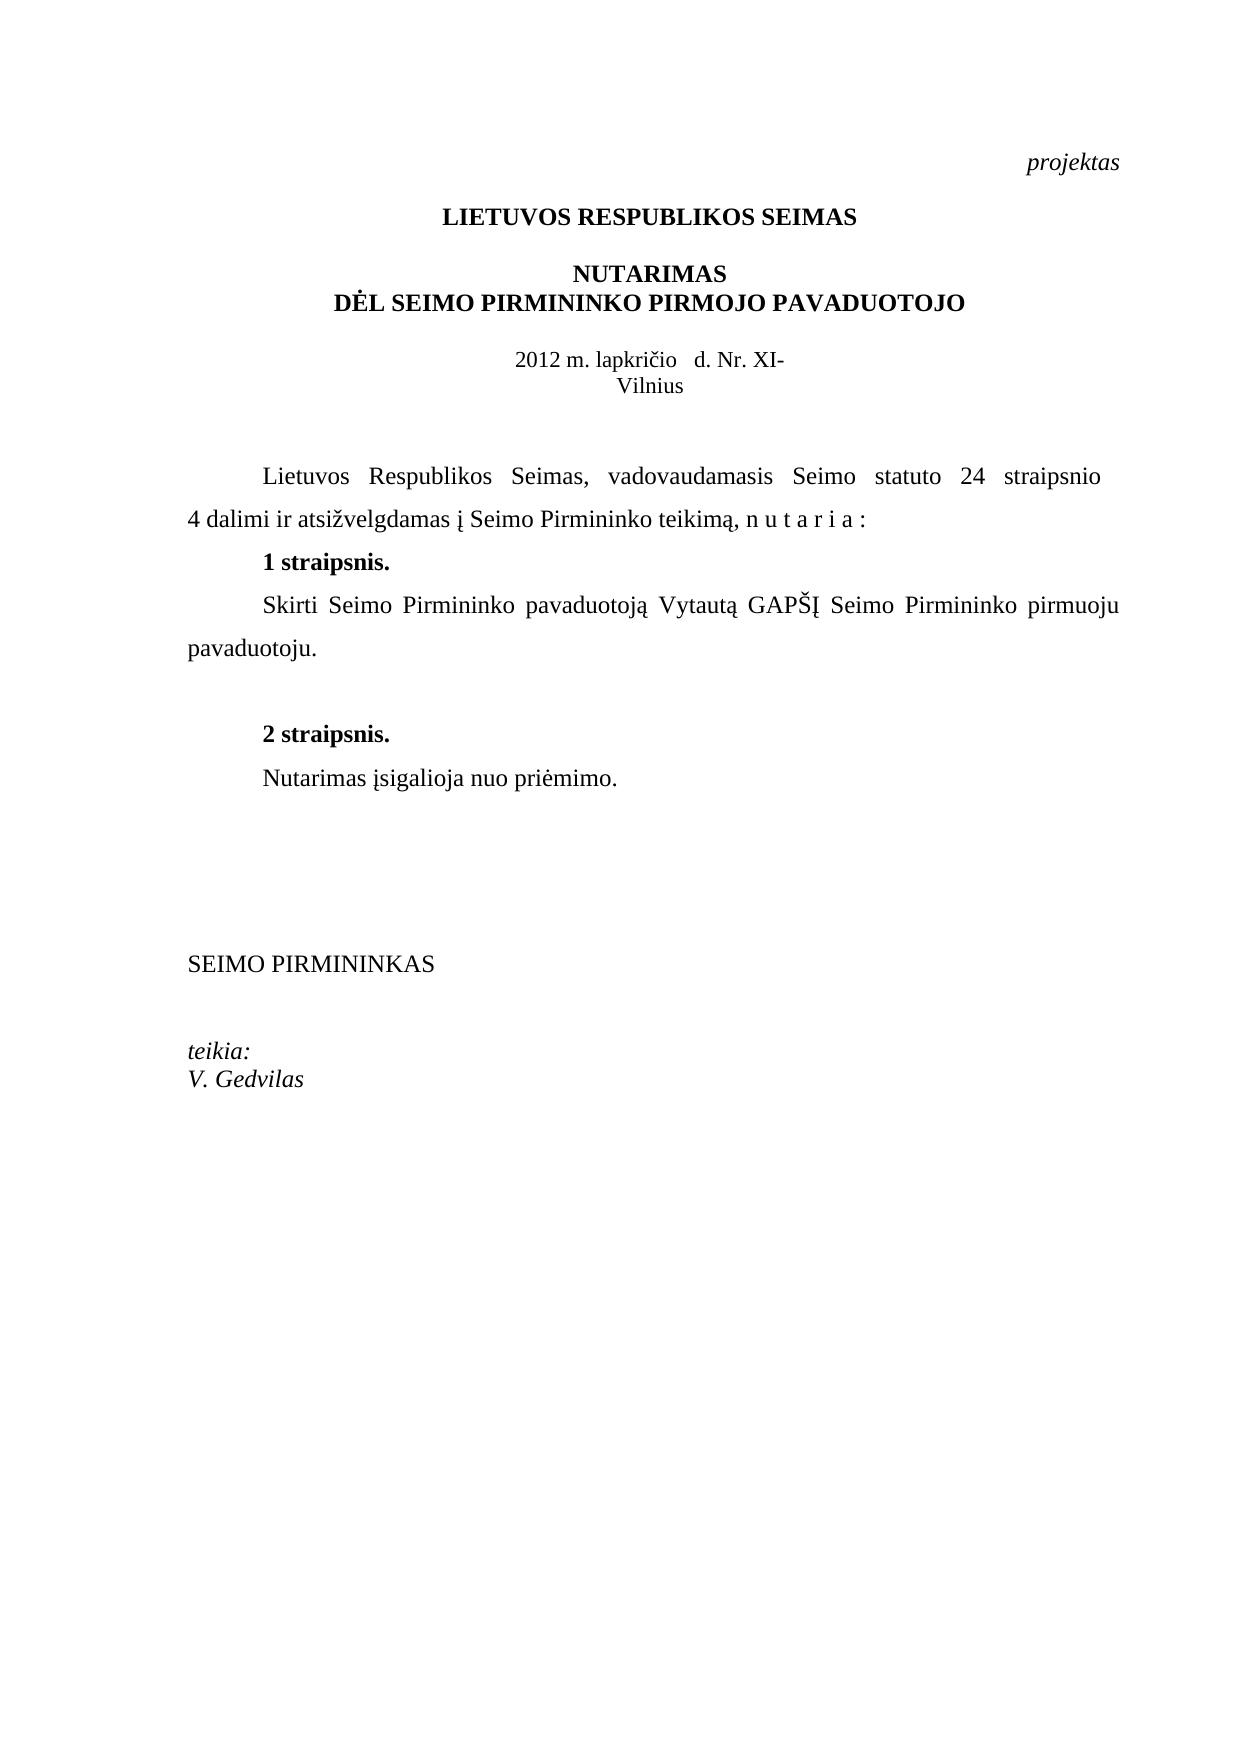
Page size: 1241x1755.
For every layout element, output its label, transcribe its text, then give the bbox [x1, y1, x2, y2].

text Skirti Seimo Pirmininko pavaduotoją Vytautą GAPŠĮ Seimo Pirmininko pirmuoju pavaduotoju. [187, 590, 1120, 662]
text SEIMO PIRMININKAS [187, 949, 1120, 978]
text LIETUVOS RESPUBLIKOS SEIMAS [177, 202, 1122, 231]
text teikia: [187, 1036, 1120, 1064]
text projektas [177, 147, 1122, 176]
text NUTARIMAS [177, 259, 1122, 288]
text Lietuvos Respublikos Seimas, vadovaudamasis Seimo statuto 24 straipsnio 4 dalimi ir atsižvelgdamas į Seimo Pirmininko teikimą, n u t a r i a : [187, 461, 1120, 533]
text 1 straipsnis. [187, 547, 1120, 576]
text 2 straipsnis. [187, 719, 1120, 748]
text 2012 m. lapkričio d. Nr. XI- Vilnius [177, 346, 1122, 398]
text V. Gedvilas [187, 1064, 1120, 1093]
text DĖL SEIMO PIRMININKO PIRMOJO PAVADUOTOJO [177, 288, 1122, 317]
text Nutarimas įsigalioja nuo priėmimo. [187, 763, 1120, 791]
